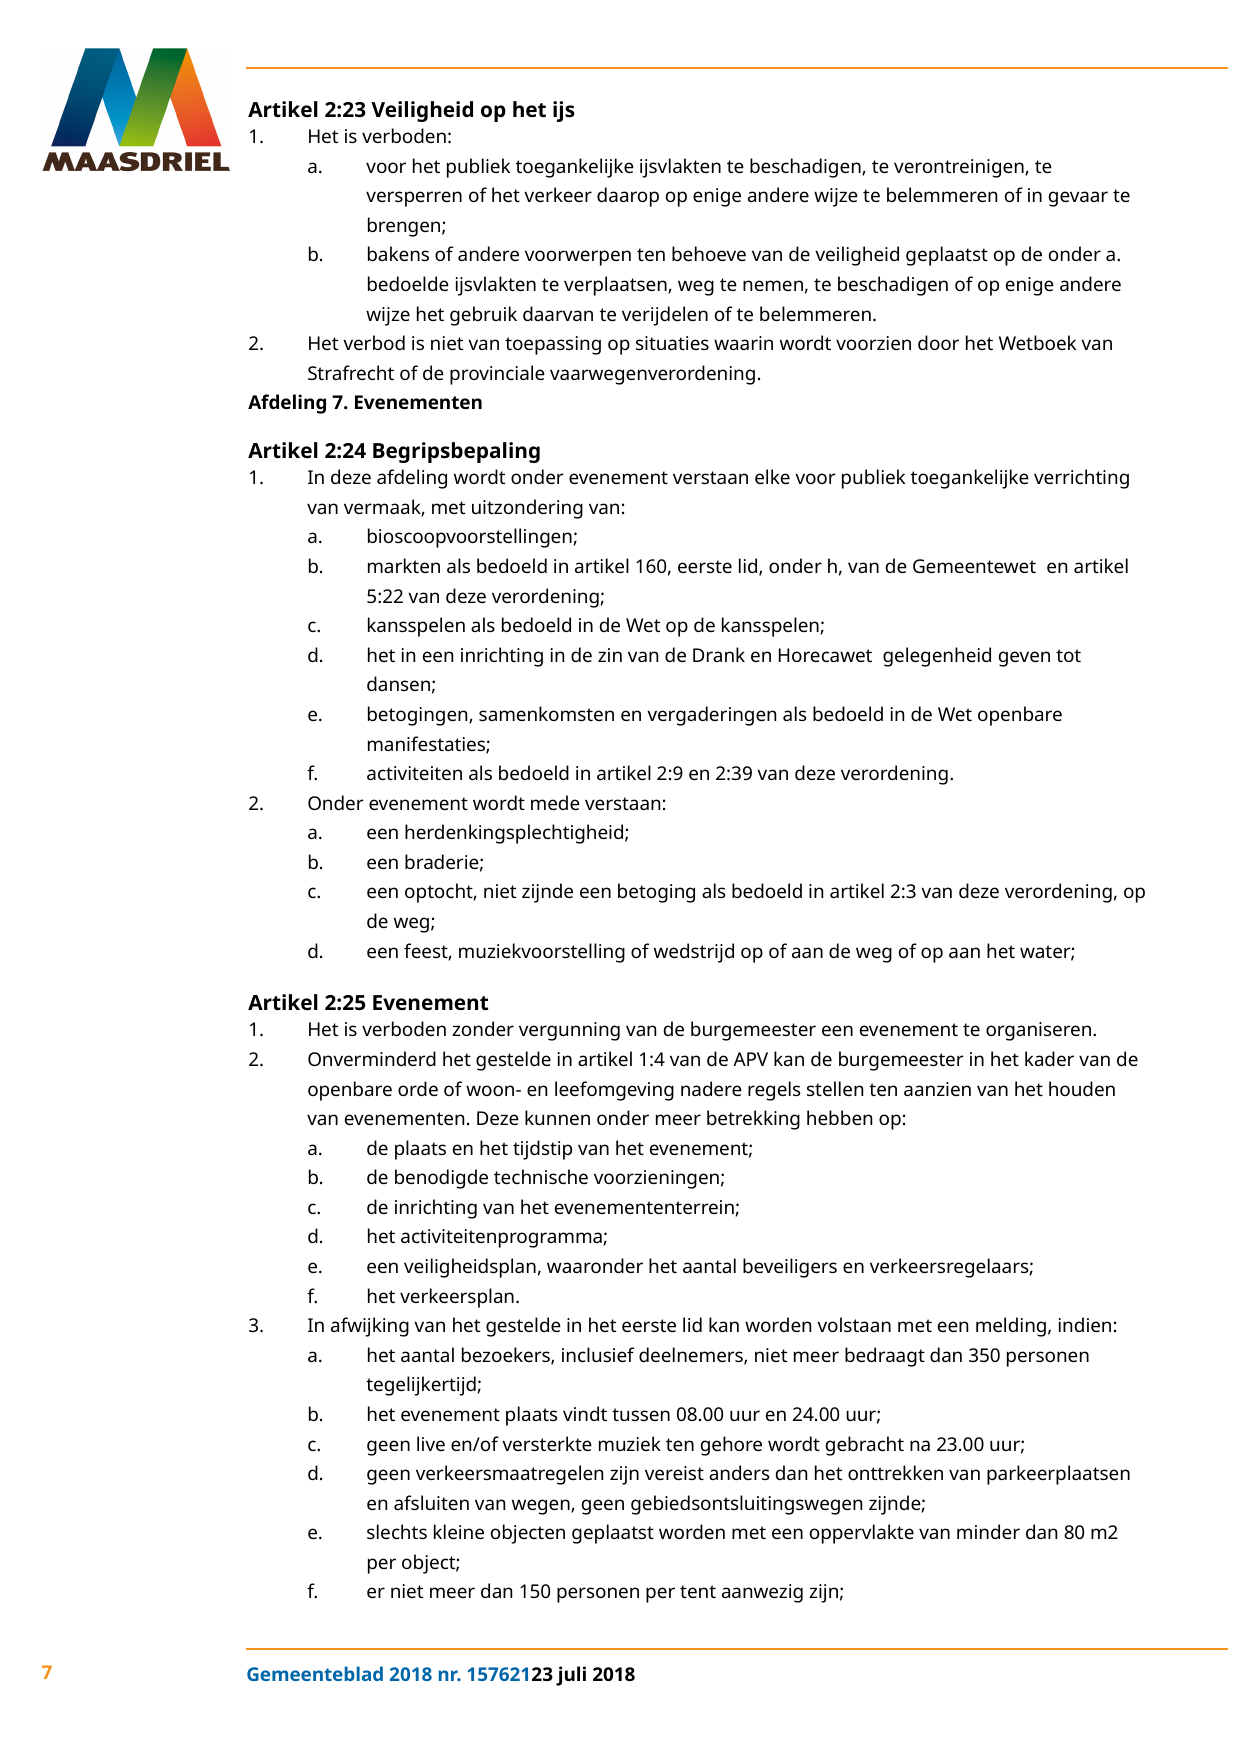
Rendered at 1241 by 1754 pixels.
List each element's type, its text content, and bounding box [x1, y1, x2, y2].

list de plaats en het tijdstip van het evenement; [307, 1135, 1152, 1161]
list Het is verboden zonder vergunning van de burgemeester een evenement te organiseren. [248, 1017, 1152, 1042]
list een veiligheidsplan, waaronder het aantal beveiligers en verkeersregelaars; [307, 1253, 1152, 1279]
text Artikel 2:24 Begripsbepaling [248, 436, 1152, 464]
list bioscoopvoorstellingen; [307, 524, 1152, 549]
list een feest, muziekvoorstelling of wedstrijd op of aan de weg of op aan het water; [307, 938, 1152, 963]
list slechts kleine objecten geplaatst worden met een oppervlakte van minder dan 80 m2 per object; [307, 1519, 1152, 1575]
list kansspelen als bedoeld in de Wet op de kansspelen; [307, 612, 1152, 638]
list geen live en/of versterkte muziek ten gehore wordt gebracht na 23.00 uur; [307, 1431, 1152, 1457]
text Artikel 2:23 Veiligheid op het ijs [248, 95, 1152, 123]
list geen verkeersmaatregelen zijn vereist anders dan het onttrekken van parkeerplaatsen en afsluiten van wegen, geen gebiedsontsluitingswegen zijnde; [307, 1460, 1152, 1516]
list voor het publiek toegankelijke ijsvlakten te beschadigen, te verontreinigen, te versperren of het verkeer daarop op enige andere wijze te belemmeren of in gevaar te brengen; [307, 153, 1152, 238]
text Artikel 2:25 Evenement [248, 988, 1152, 1017]
list markten als bedoeld in artikel 160, eerste lid, onder h, van de Gemeentewet en artikel 5:22 van deze verordening; [307, 553, 1152, 608]
text Afdeling 7. Evenementen [248, 389, 1152, 415]
list In afwijking van het gestelde in het eerste lid kan worden volstaan met een melding, indien: [248, 1312, 1152, 1338]
list activiteiten als bedoeld in artikel 2:9 en 2:39 van deze verordening. [307, 760, 1152, 786]
list het evenement plaats vindt tussen 08.00 uur en 24.00 uur; [307, 1401, 1152, 1427]
list een herdenkingsplechtigheid; [307, 819, 1152, 845]
list In deze afdeling wordt onder evenement verstaan elke voor publiek toegankelijke verrichting van vermaak, met uitzondering van: [248, 464, 1152, 520]
picture [41, 47, 231, 172]
list de benodigde technische voorzieningen; [307, 1164, 1152, 1190]
list bakens of andere voorwerpen ten behoeve van de veiligheid geplaatst op de onder a. bedoelde ijsvlakten te verplaatsen, weg te nemen, te beschadigen of op enige andere wijze het gebruik daarvan te verijdelen of te belemmeren. [307, 242, 1152, 326]
list betogingen, samenkomsten en vergaderingen als bedoeld in de Wet openbare manifestaties; [307, 701, 1152, 756]
list Onverminderd het gestelde in artikel 1:4 van de APV kan de burgemeester in het kader van de openbare orde of woon- en leefomgeving nadere regels stellen ten aanzien van het houden van evenementen. Deze kunnen onder meer betrekking hebben op: [248, 1046, 1152, 1131]
list de inrichting van het evenemententerrein; [307, 1194, 1152, 1220]
list het aantal bezoekers, inclusief deelnemers, niet meer bedraagt dan 350 personen tegelijkertijd; [307, 1342, 1152, 1397]
list een optocht, niet zijnde een betoging als bedoeld in artikel 2:3 van deze verordening, op de weg; [307, 879, 1152, 934]
list het in een inrichting in de zin van de Drank en Horecawet gelegenheid geven tot dansen; [307, 642, 1152, 697]
list een braderie; [307, 849, 1152, 875]
list Onder evenement wordt mede verstaan: [248, 790, 1152, 816]
list het activiteitenprogramma; [307, 1224, 1152, 1249]
list het verkeersplan. [307, 1283, 1152, 1309]
list Het is verboden: [248, 123, 1152, 149]
list Het verbod is niet van toepassing op situaties waarin wordt voorzien door het Wetboek van Strafrecht of de provinciale vaarwegenverordening. [248, 330, 1152, 386]
list er niet meer dan 150 personen per tent aanwezig zijn; [307, 1579, 1152, 1604]
